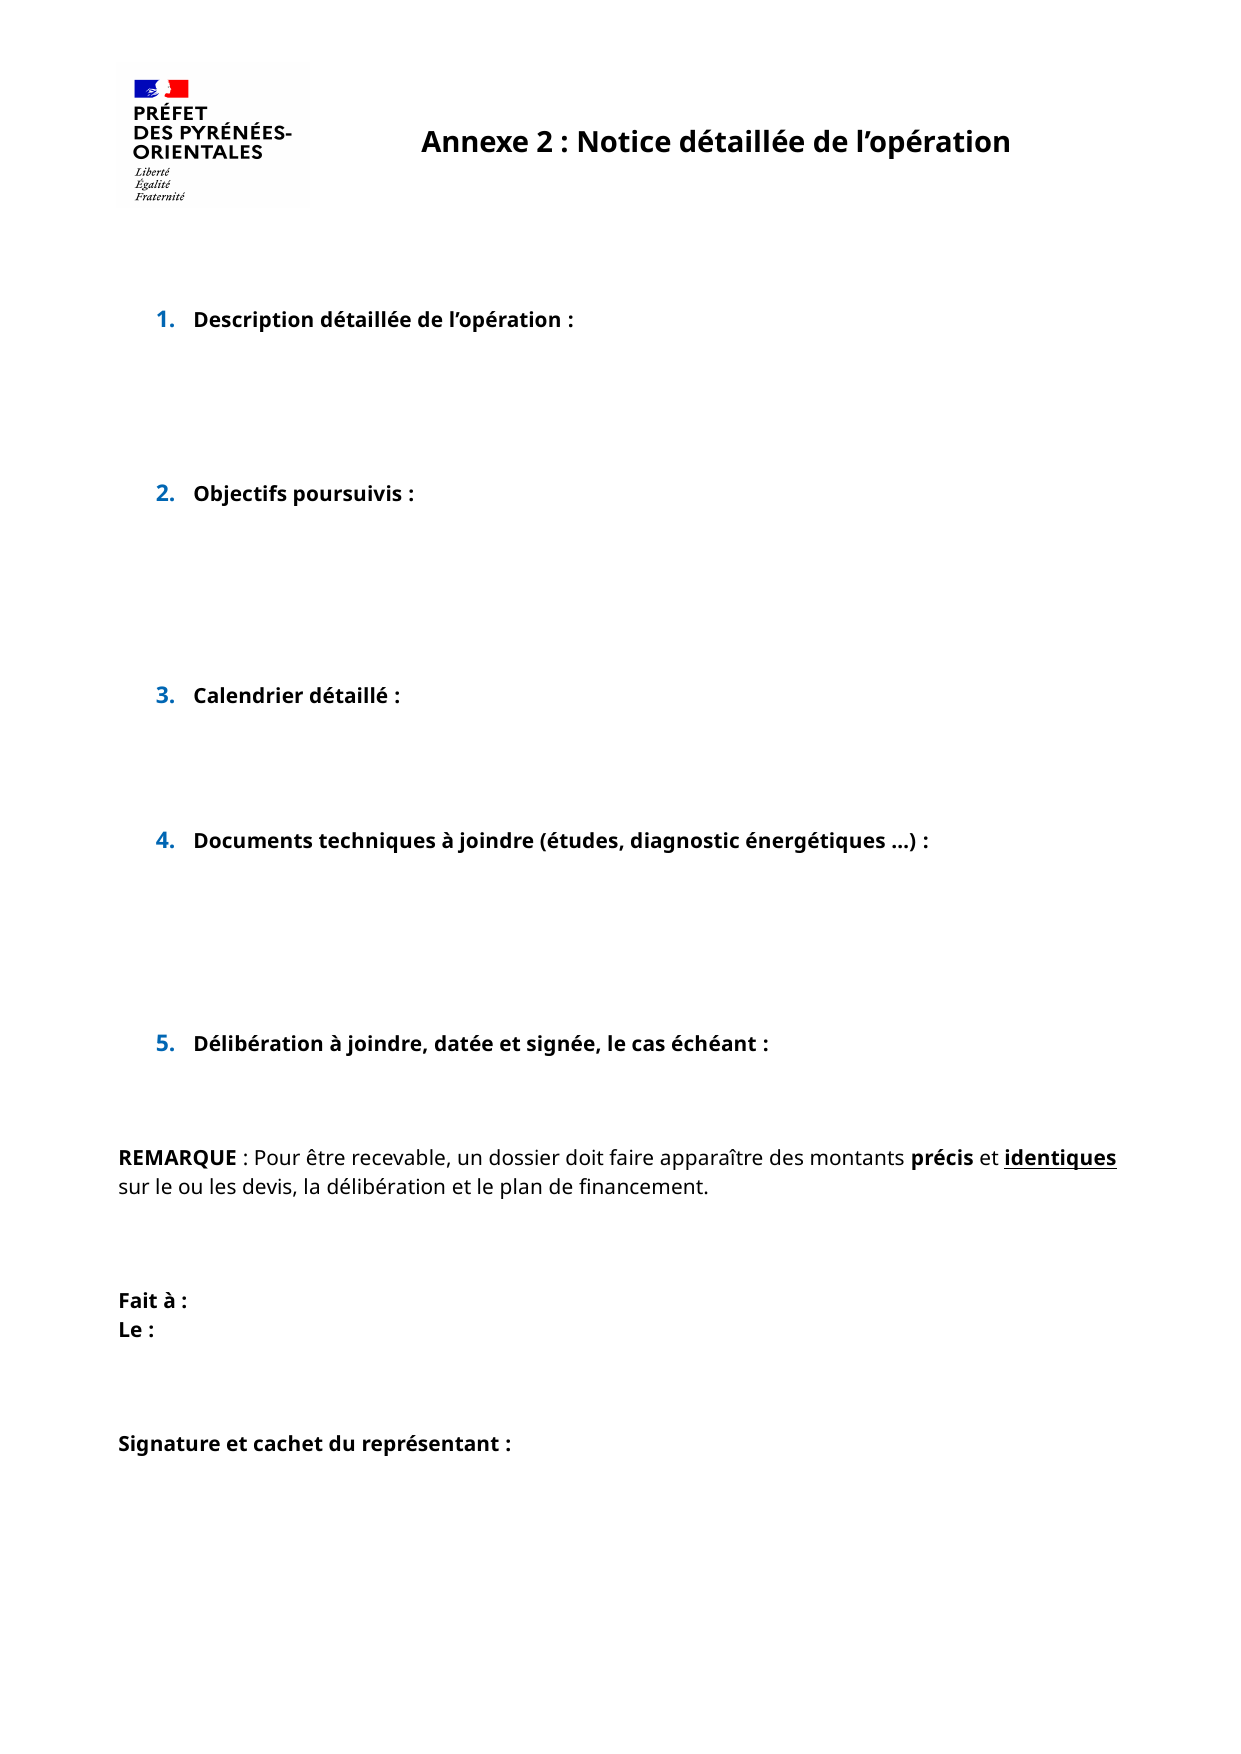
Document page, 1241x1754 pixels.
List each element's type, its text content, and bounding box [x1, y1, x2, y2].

text Annexe 2 : Notice détaillée de l’opération [311, 121, 1122, 160]
text Signature et cachet du représentant : [118, 1429, 1122, 1457]
list Délibération à joindre, datée et signée, le cas échéant : [156, 1027, 1122, 1058]
text Fait à : [118, 1286, 1122, 1314]
list Calendrier détaillé : [156, 679, 1122, 710]
text REMARQUE : Pour être recevable, un dossier doit faire apparaître des montants précis et identiques sur le ou les devis, la délibération et le plan de financement. [118, 1143, 1122, 1200]
list Objectifs poursuivis : [156, 477, 1122, 508]
picture [115, 62, 311, 208]
list Description détaillée de l’opération : [156, 303, 1122, 334]
text Le : [118, 1314, 1122, 1343]
list Documents techniques à joindre (études, diagnostic énergétiques …) : [156, 824, 1122, 855]
